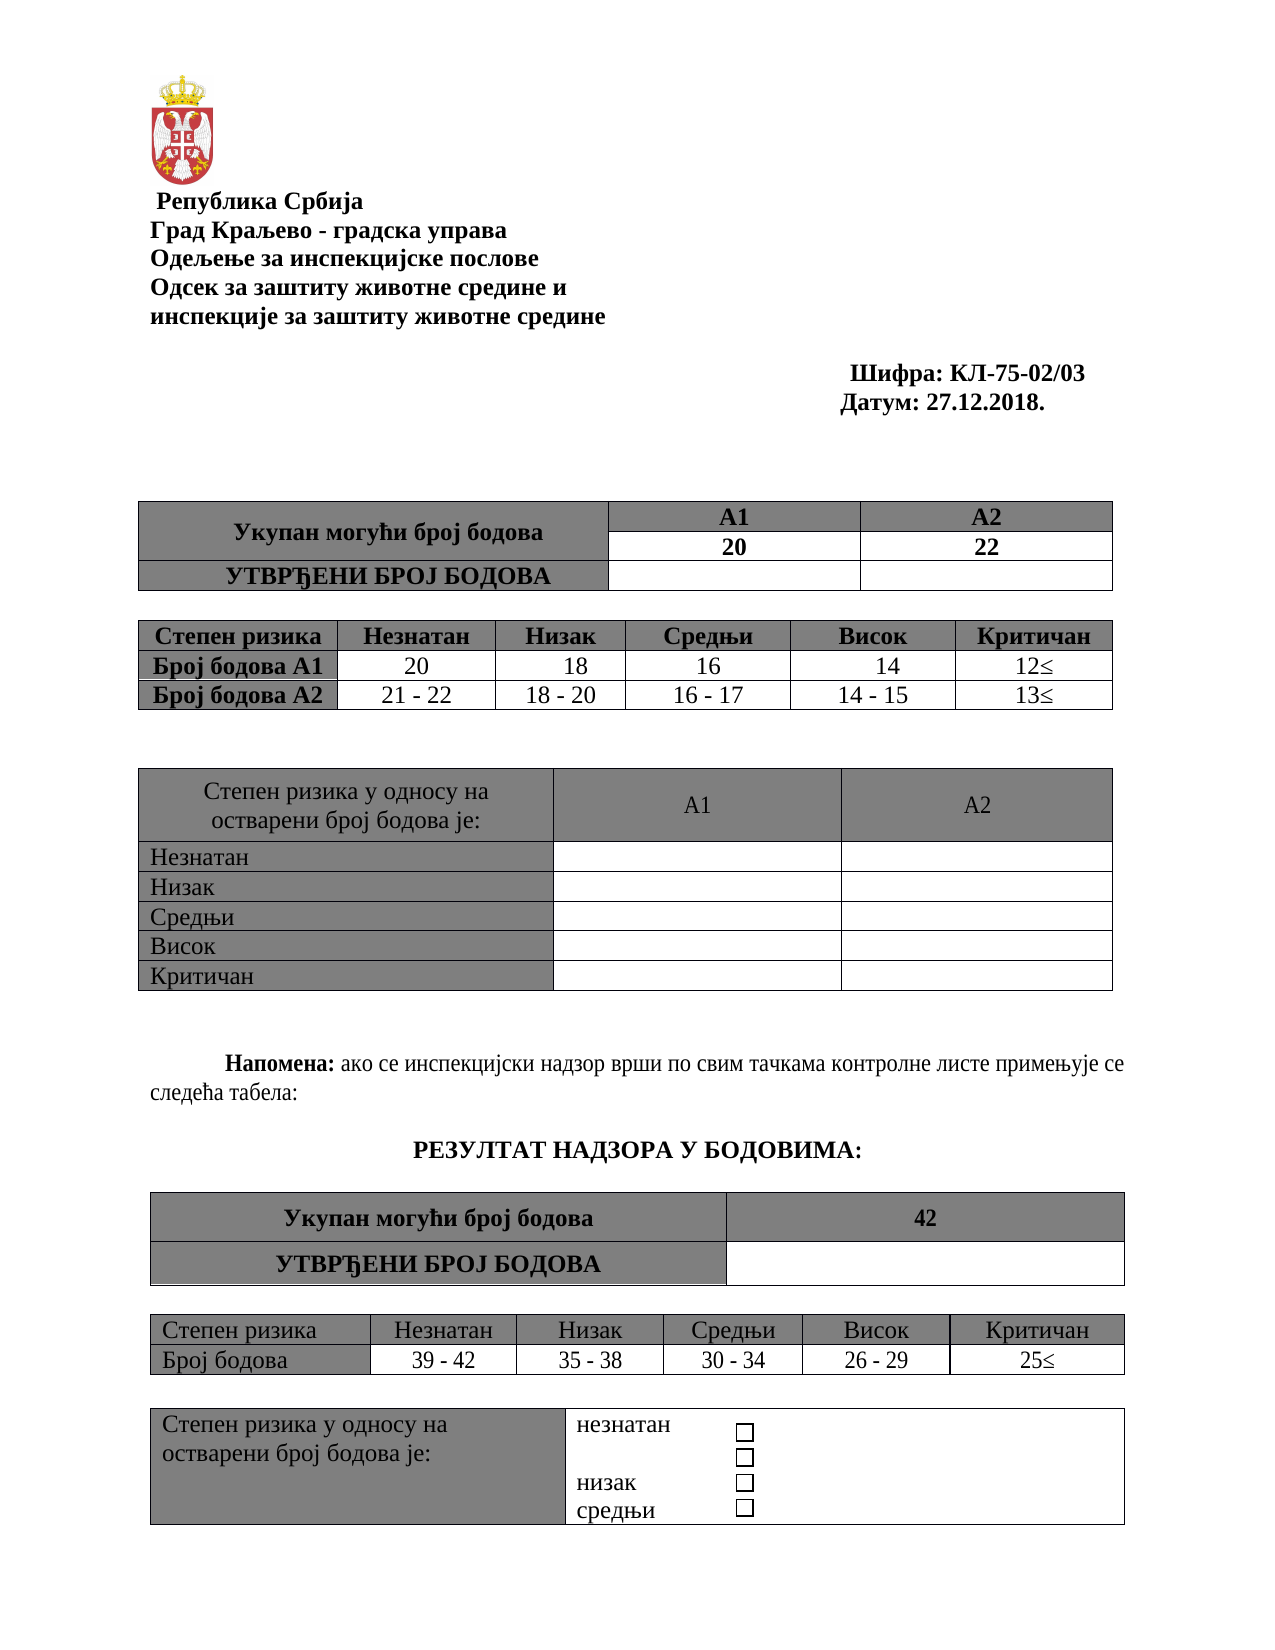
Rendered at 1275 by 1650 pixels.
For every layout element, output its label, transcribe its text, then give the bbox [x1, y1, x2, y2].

table_cell [842, 842, 1112, 871]
table_cell 20 [609, 532, 860, 560]
table_header Средњи [626, 621, 790, 650]
table_header Низак [496, 621, 625, 650]
table_cell [861, 561, 1112, 590]
table_cell Степен ризика у односу на остварени број бодова је: [139, 769, 553, 841]
picture [150, 75, 214, 186]
table_cell 14 [791, 651, 955, 679]
table_header Укупан могући број бодова [151, 1193, 726, 1241]
table_cell Број бодова А1 [139, 651, 337, 679]
table_header А2 [861, 502, 1112, 531]
table_cell 16 [626, 651, 790, 679]
table_cell 35 - 38 [517, 1345, 663, 1374]
table_header Степен ризика [139, 621, 337, 650]
table_header Укупан могући број бодова [139, 502, 608, 560]
table_cell 25≤ [951, 1345, 1124, 1374]
table_cell Критичан [139, 961, 553, 990]
table_header Степен ризика [151, 1315, 370, 1344]
table_cell Број бодова [151, 1345, 370, 1374]
table_cell Висок [139, 931, 553, 960]
table_cell УТВРЂЕНИ БРОЈ БОДОВА [139, 561, 608, 590]
table_cell [151, 1375, 1124, 1408]
table_cell 30 - 34 [664, 1345, 802, 1374]
table_cell А2 [842, 769, 1112, 841]
table_cell [724, 1409, 1124, 1524]
table_header Незнатан [338, 621, 495, 650]
table_cell УТВРЂЕНИ БРОЈ БОДОВА [151, 1242, 726, 1284]
table_cell [554, 931, 841, 960]
table_header Висок [803, 1315, 949, 1344]
table_cell [554, 961, 841, 990]
text РЕЗУЛТАТ НАДЗОРА У БОДОВИМА: [150, 1135, 1125, 1163]
table_cell 21 - 22 [338, 681, 495, 709]
table_cell [727, 1242, 1124, 1284]
table_cell [554, 902, 841, 930]
table_cell незнатан низак средњи [566, 1409, 723, 1524]
table_cell 13≤ [956, 681, 1112, 709]
text Напомена: ако се инспекцијски надзор врши по свим тачкама контролне листе примењује се следећа табела: [150, 1048, 1125, 1106]
table_cell 18 [496, 651, 625, 679]
table_cell [139, 710, 1113, 768]
table_cell 18 - 20 [496, 681, 625, 709]
table_cell 16 - 17 [626, 681, 790, 709]
table_header Незнатан [371, 1315, 516, 1344]
table_cell 26 - 29 [803, 1345, 949, 1374]
table_cell [554, 842, 841, 871]
table_cell [842, 931, 1112, 960]
table_header 42 [727, 1193, 1124, 1241]
table_header Критичан [956, 621, 1112, 650]
table_cell Средњи [139, 902, 553, 930]
table_header Висок [791, 621, 955, 650]
table_cell Незнатан [139, 842, 553, 871]
table_cell 39 - 42 [371, 1345, 516, 1374]
table_cell 12≤ [956, 651, 1112, 679]
table_cell Степен ризика у односу на остварени број бодова је: [151, 1409, 565, 1524]
table_cell 14 - 15 [791, 681, 955, 709]
table_cell А1 [554, 769, 841, 841]
table_cell [609, 561, 860, 590]
table_header А1 [609, 502, 860, 531]
table_cell Низак [139, 872, 553, 901]
table_header Средњи [664, 1315, 802, 1344]
table_cell [554, 872, 841, 901]
table_cell [842, 961, 1112, 990]
table_cell [842, 902, 1112, 930]
table_cell 22 [861, 532, 1112, 560]
table_cell 20 [338, 651, 495, 679]
table_cell [842, 872, 1112, 901]
table_header Низак [517, 1315, 663, 1344]
table_cell Број бодова А2 [139, 681, 337, 709]
table_header Критичан [951, 1315, 1124, 1344]
